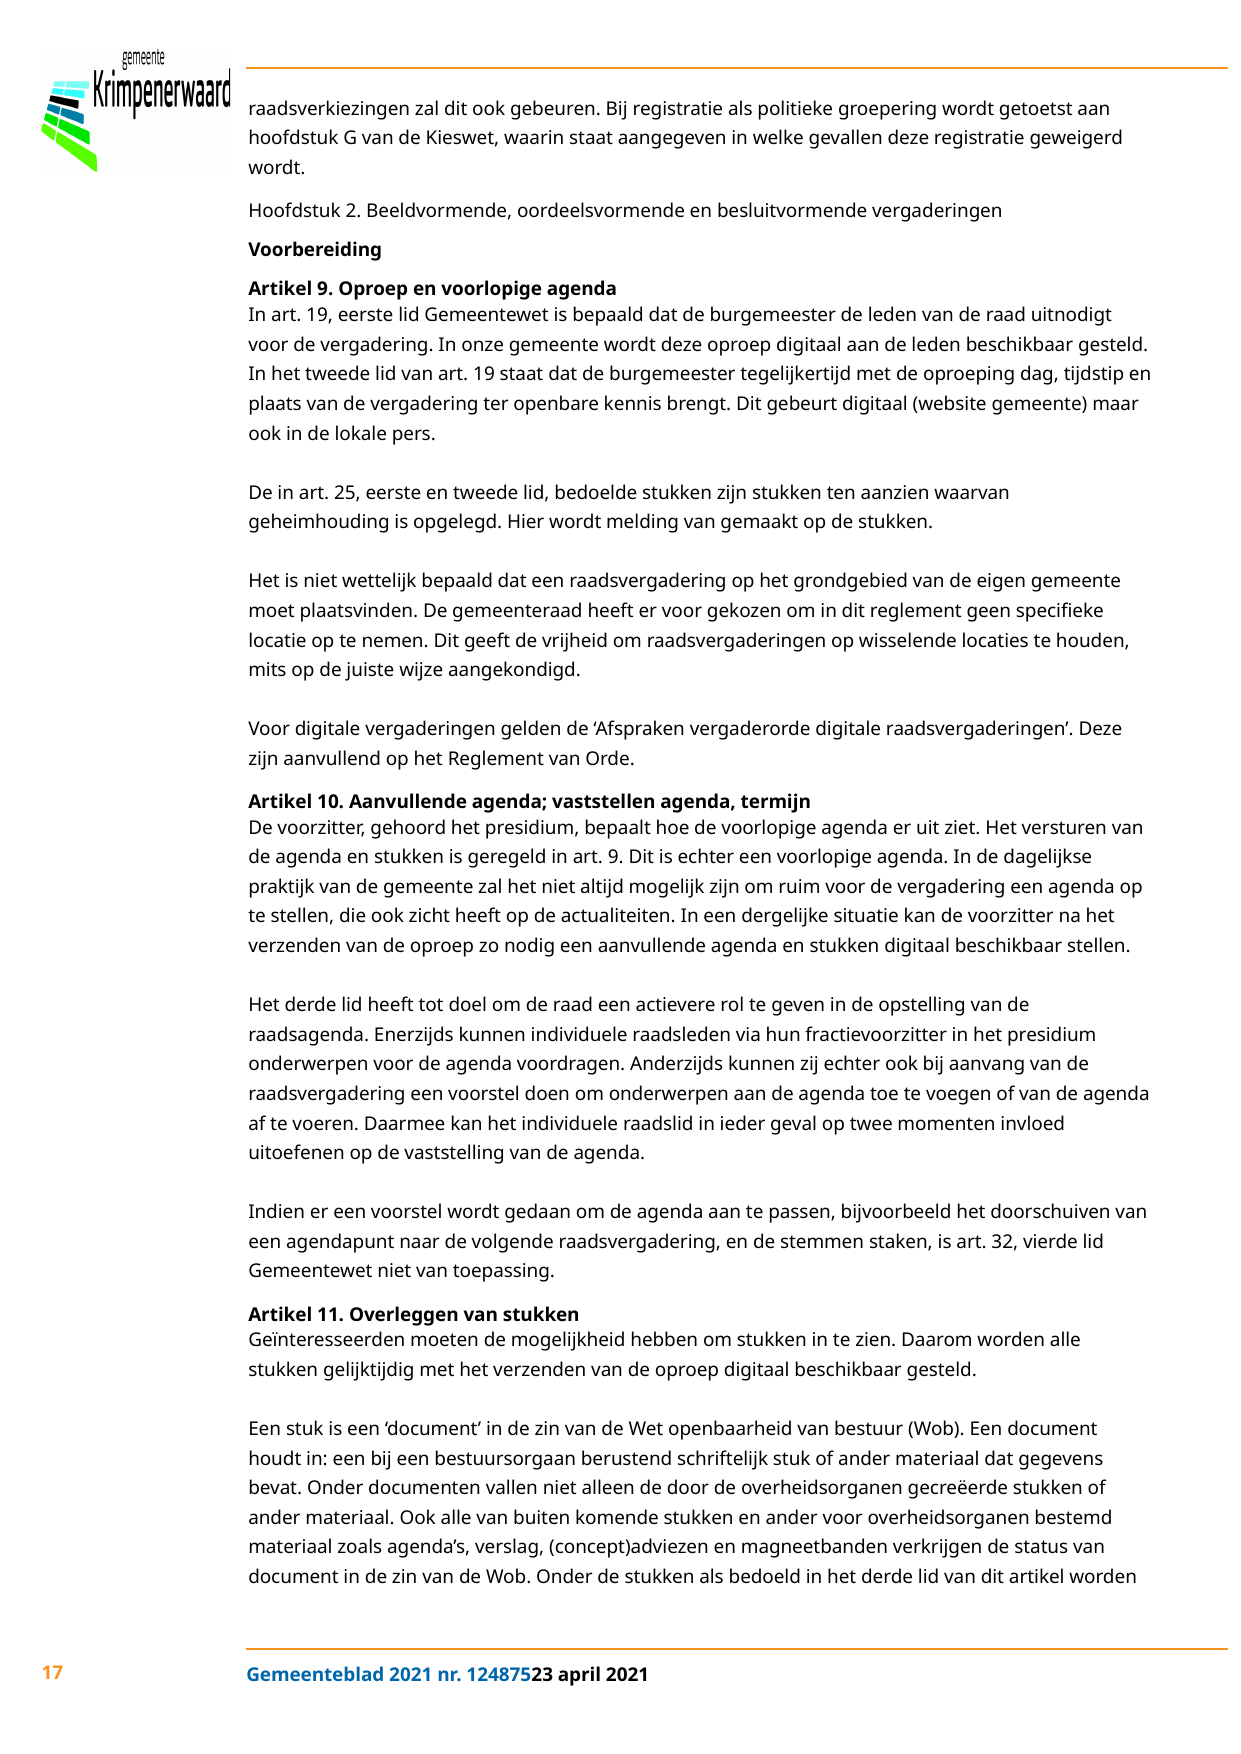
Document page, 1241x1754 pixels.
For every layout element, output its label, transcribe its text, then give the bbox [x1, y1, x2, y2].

text Artikel 9. Oproep en voorlopige agenda [248, 276, 1152, 301]
text In het tweede lid van art. 19 staat dat de burgemeester tegelijkertijd met de oproeping dag, tijdstip en plaats van de vergadering ter openbare kennis brengt. Dit gebeurt digitaal (website gemeente) maar ook in de lokale pers. [248, 361, 1152, 445]
text Voor digitale vergaderingen gelden de ‘Afspraken vergaderorde digitale raadsvergaderingen’. Deze zijn aanvullend op het Reglement van Orde. [248, 716, 1152, 771]
text Hoofdstuk 2. Beeldvormende, oordeelsvormende en besluitvormende vergaderingen [248, 197, 1152, 223]
text Geïnteresseerden moeten de mogelijkheid hebben om stukken in te zien. Daarom worden alle stukken gelijktijdig met het verzenden van de oproep digitaal beschikbaar gesteld. [248, 1327, 1152, 1382]
text Voorbereiding [248, 236, 1152, 262]
text In art. 19, eerste lid Gemeentewet is bepaald dat de burgemeester de leden van de raad uitnodigt voor de vergadering. In onze gemeente wordt deze oproep digitaal aan de leden beschikbaar gesteld. [248, 301, 1152, 357]
text Indien er een voorstel wordt gedaan om de agenda aan te passen, bijvoorbeeld het doorschuiven van een agendapunt naar de volgende raadsvergadering, en de stemmen staken, is art. 32, vierde lid Gemeentewet niet van toepassing. [248, 1198, 1152, 1283]
text De voorzitter, gehoord het presidium, bepaalt hoe de voorlopige agenda er uit ziet. Het versturen van de agenda en stukken is geregeld in art. 9. Dit is echter een voorlopige agenda. In de dagelijkse praktijk van de gemeente zal het niet altijd mogelijk zijn om ruim voor de vergadering een agenda op te stellen, die ook zicht heeft op de actualiteiten. In een dergelijke situatie kan de voorzitter na het verzenden van de oproep zo nodig een aanvullende agenda en stukken digitaal beschikbaar stellen. [248, 814, 1152, 958]
text De in art. 25, eerste en tweede lid, bedoelde stukken zijn stukken ten aanzien waarvan geheimhouding is opgelegd. Hier wordt melding van gemaakt op de stukken. [248, 479, 1152, 534]
text Het derde lid heeft tot doel om de raad een actievere rol te geven in de opstelling van de raadsagenda. Enerzijds kunnen individuele raadsleden via hun fractievoorzitter in het presidium onderwerpen voor de agenda voordragen. Anderzijds kunnen zij echter ook bij aanvang van de raadsvergadering een voorstel doen om onderwerpen aan de agenda toe te voegen of van de agenda af te voeren. Daarmee kan het individuele raadslid in ieder geval op twee momenten invloed uitoefenen op de vaststelling van de agenda. [248, 991, 1152, 1165]
picture [41, 47, 231, 172]
text raadsverkiezingen zal dit ook gebeuren. Bij registratie als politieke groepering wordt getoetst aan hoofdstuk G van de Kieswet, waarin staat aangegeven in welke gevallen deze registratie geweigerd wordt. [248, 95, 1152, 180]
text Artikel 10. Aanvullende agenda; vaststellen agenda, termijn [248, 788, 1152, 814]
text Artikel 11. Overleggen van stukken [248, 1301, 1152, 1327]
text Een stuk is een ‘document’ in de zin van de Wet openbaarheid van bestuur (Wob). Een document houdt in: een bij een bestuursorgaan berustend schriftelijk stuk of ander materiaal dat gegevens bevat. Onder documenten vallen niet alleen de door de overheidsorganen gecreëerde stukken of ander materiaal. Ook alle van buiten komende stukken en ander voor overheidsorganen bestemd materiaal zoals agenda’s, verslag, (concept)adviezen en magneetbanden verkrijgen de status van document in de zin van de Wob. Onder de stukken als bedoeld in het derde lid van dit artikel worden [248, 1415, 1152, 1589]
text Het is niet wettelijk bepaald dat een raadsvergadering op het grondgebied van de eigen gemeente moet plaatsvinden. De gemeenteraad heeft er voor gekozen om in dit reglement geen specifieke locatie op te nemen. Dit geeft de vrijheid om raadsvergaderingen op wisselende locaties te houden, mits op de juiste wijze aangekondigd. [248, 568, 1152, 682]
